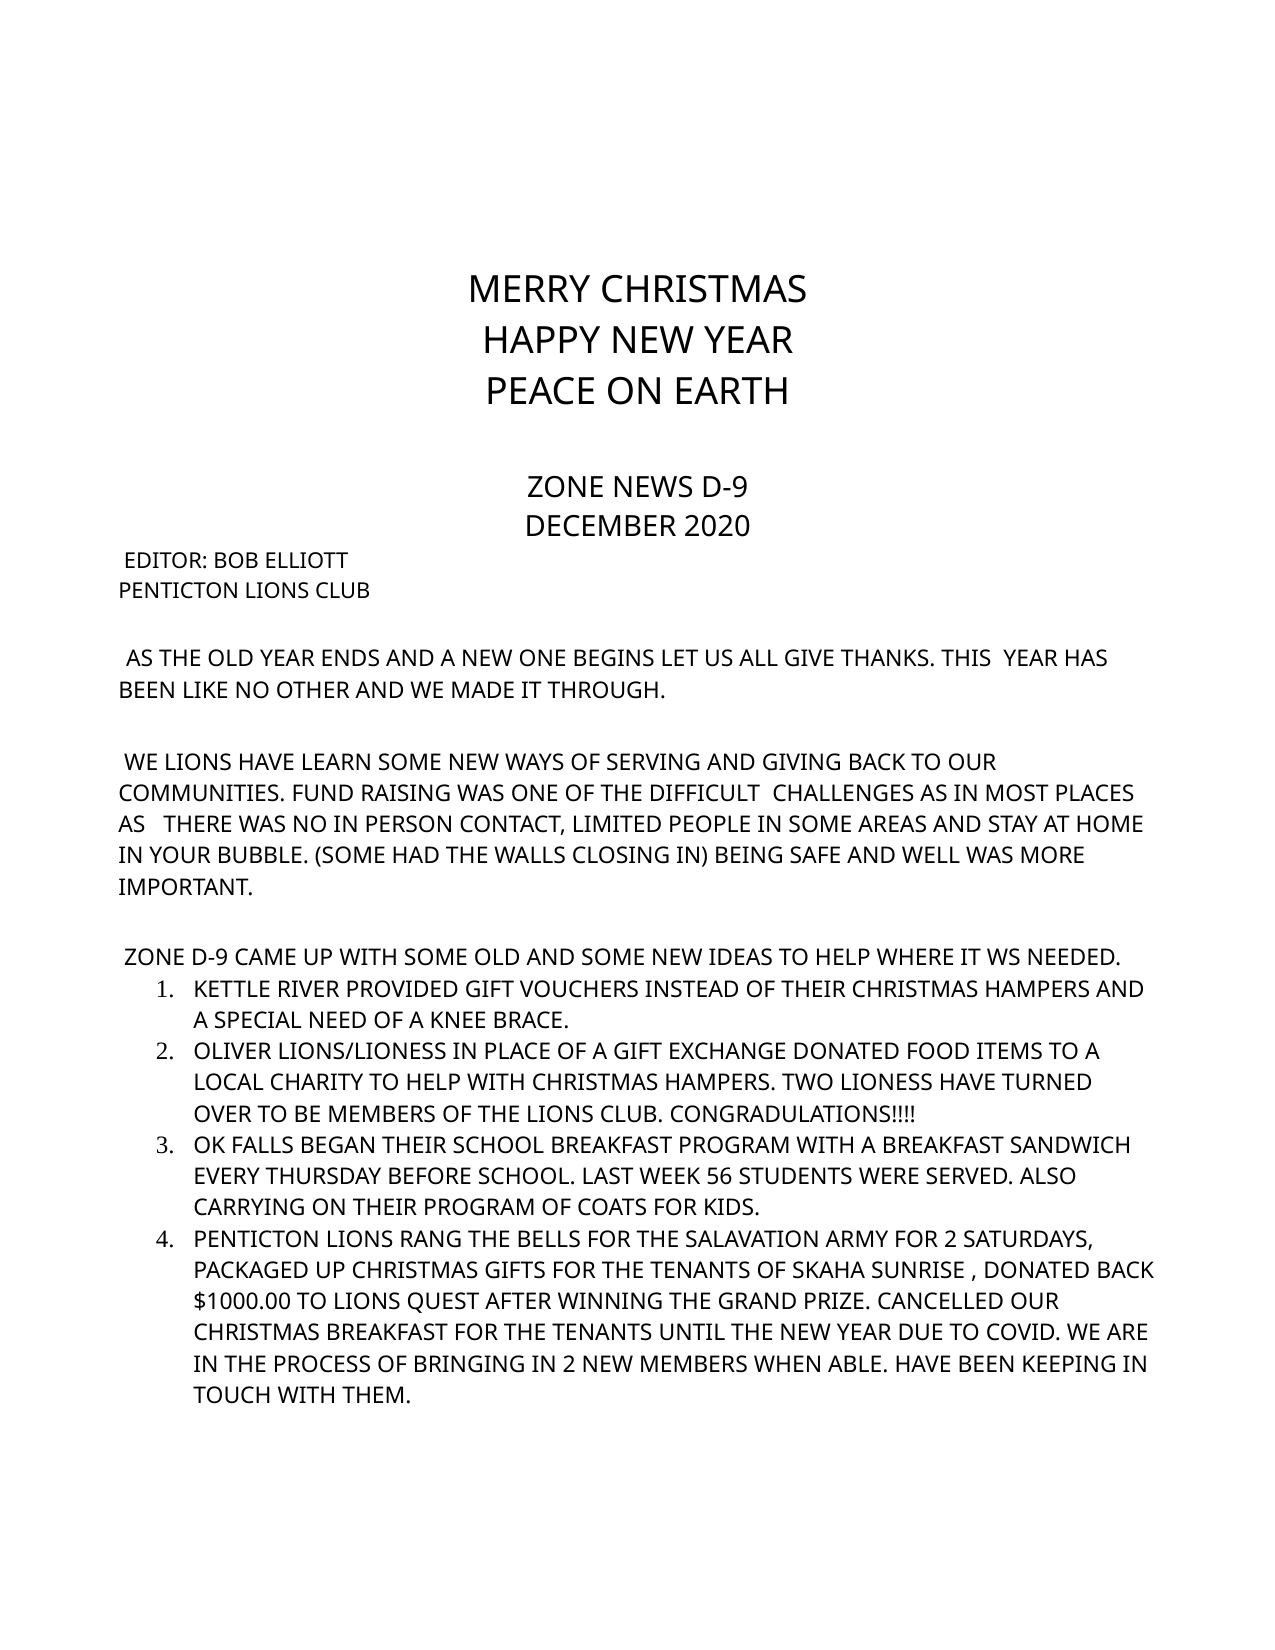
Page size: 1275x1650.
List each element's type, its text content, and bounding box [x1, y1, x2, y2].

text AS THE OLD YEAR ENDS AND A NEW ONE BEGINS LET US ALL GIVE THANKS. THIS YEAR HAS BEEN LIKE NO OTHER AND WE MADE IT THROUGH. [118, 635, 1157, 706]
list PENTICTON LIONS RANG THE BELLS FOR THE SALAVATION ARMY FOR 2 SATURDAYS, PACKAGED UP CHRISTMAS GIFTS FOR THE TENANTS OF SKAHA SUNRISE , DONATED BACK $1000.00 TO LIONS QUEST AFTER WINNING THE GRAND PRIZE. CANCELLED OUR CHRISTMAS BREAKFAST FOR THE TENANTS UNTIL THE NEW YEAR DUE TO COVID. WE ARE IN THE PROCESS OF BRINGING IN 2 NEW MEMBERS WHEN ABLE. HAVE BEEN KEEPING IN TOUCH WITH THEM. [156, 1223, 1157, 1410]
list OK FALLS BEGAN THEIR SCHOOL BREAKFAST PROGRAM WITH A BREAKFAST SANDWICH EVERY THURSDAY BEFORE SCHOOL. LAST WEEK 56 STUDENTS WERE SERVED. ALSO CARRYING ON THEIR PROGRAM OF COATS FOR KIDS. [156, 1129, 1157, 1223]
text ZONE NEWS D-9 [118, 466, 1157, 506]
list KETTLE RIVER PROVIDED GIFT VOUCHERS INSTEAD OF THEIR CHRISTMAS HAMPERS AND A SPECIAL NEED OF A KNEE BRACE. [156, 973, 1157, 1035]
text EDITOR: BOB ELLIOTT [118, 545, 1157, 575]
text DECEMBER 2020 [118, 506, 1157, 545]
text MERRY CHRISTMAS [118, 262, 1157, 313]
text HAPPY NEW YEAR [118, 313, 1157, 364]
list OLIVER LIONS/LIONESS IN PLACE OF A GIFT EXCHANGE DONATED FOOD ITEMS TO A LOCAL CHARITY TO HELP WITH CHRISTMAS HAMPERS. TWO LIONESS HAVE TURNED OVER TO BE MEMBERS OF THE LIONS CLUB. CONGRADULATIONS!!!! [156, 1035, 1157, 1129]
text PENTICTON LIONS CLUB [118, 575, 1157, 605]
text WE LIONS HAVE LEARN SOME NEW WAYS OF SERVING AND GIVING BACK TO OUR COMMUNITIES. FUND RAISING WAS ONE OF THE DIFFICULT CHALLENGES AS IN MOST PLACES AS THERE WAS NO IN PERSON CONTACT, LIMITED PEOPLE IN SOME AREAS AND STAY AT HOME IN YOUR BUBBLE. (SOME HAD THE WALLS CLOSING IN) BEING SAFE AND WELL WAS MORE IMPORTANT. [118, 745, 1157, 902]
text ZONE D-9 CAME UP WITH SOME OLD AND SOME NEW IDEAS TO HELP WHERE IT WS NEEDED. [118, 941, 1157, 973]
text PEACE ON EARTH [118, 364, 1157, 415]
